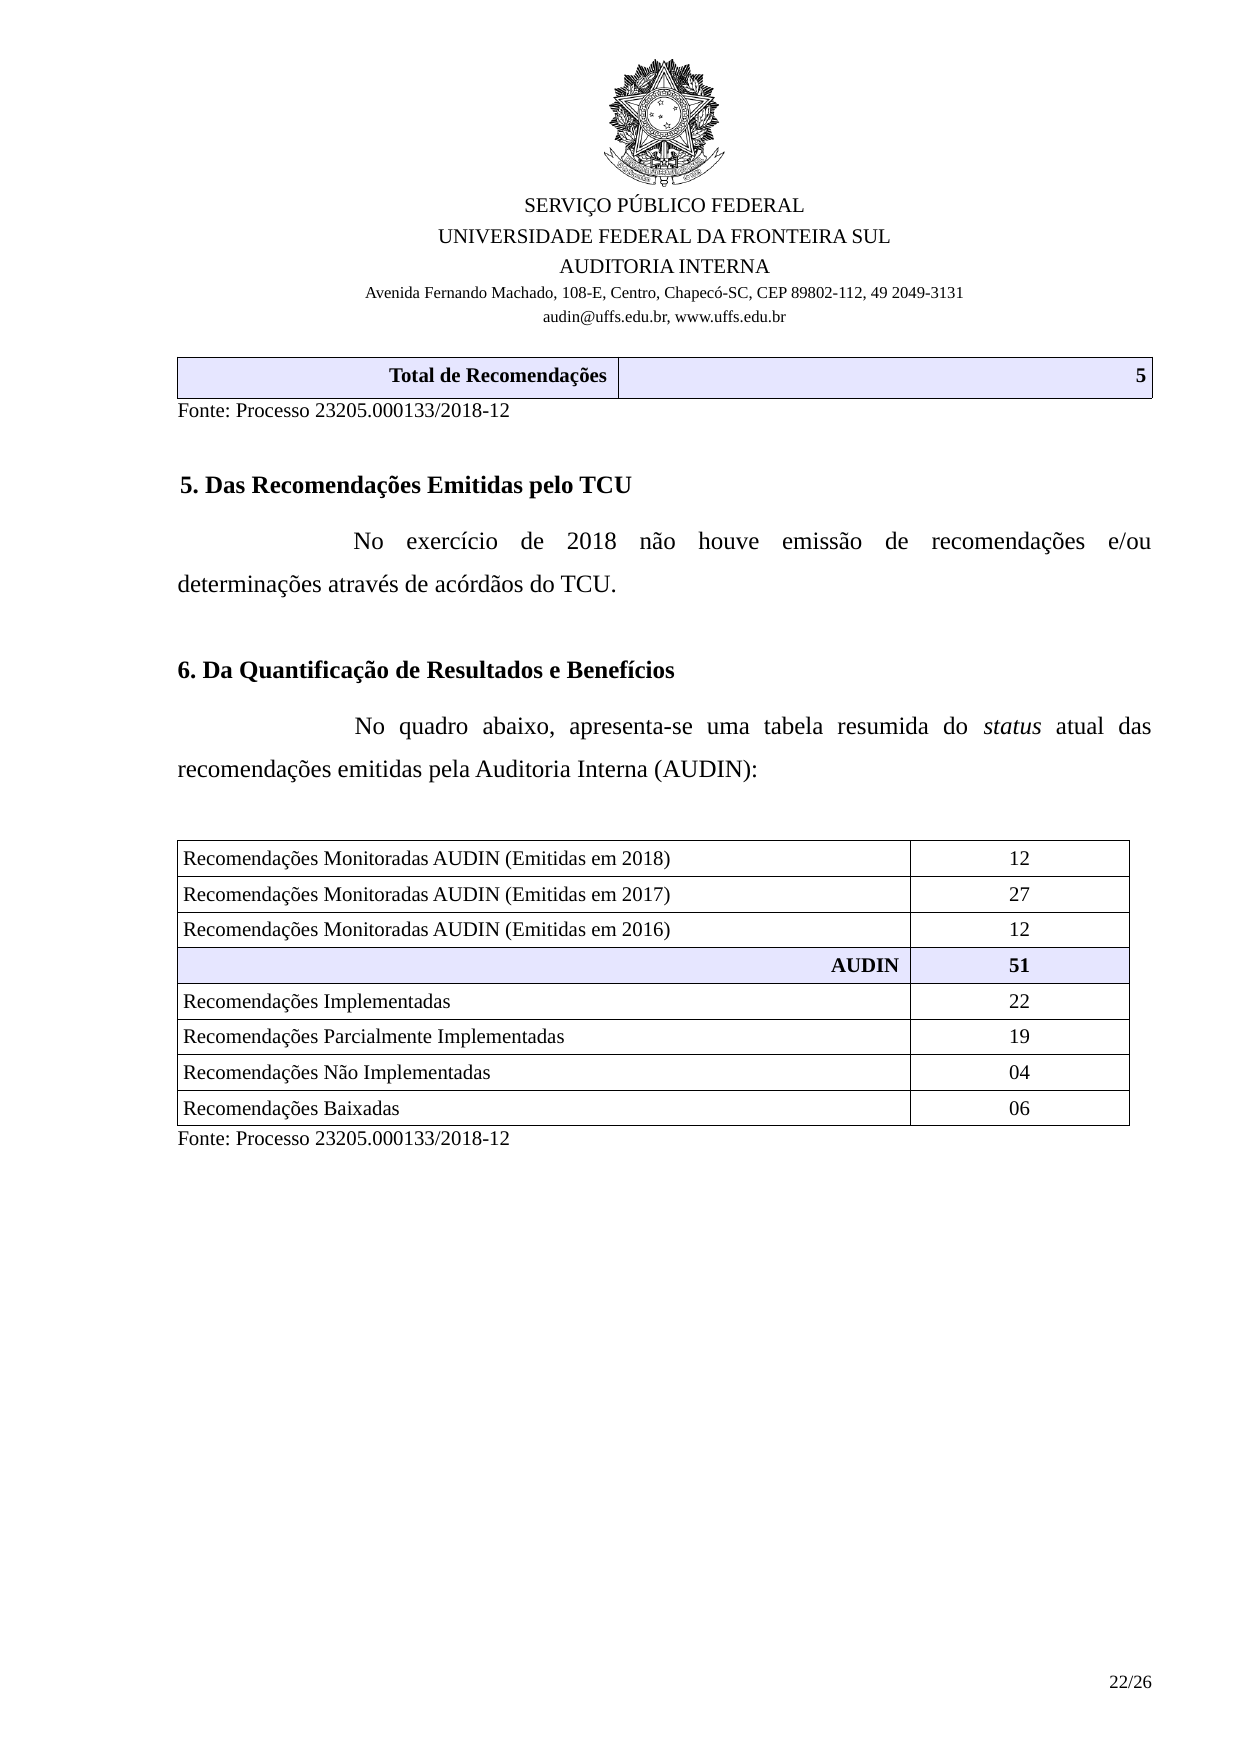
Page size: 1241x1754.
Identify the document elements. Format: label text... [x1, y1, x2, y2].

table_cell 51 [911, 948, 1129, 983]
subtitle 5. Das Recomendações Emitidas pelo TCU [180, 470, 1152, 499]
text Fonte: Processo 23205.000133/2018-12 [177, 399, 1152, 422]
table_cell 04 [911, 1055, 1129, 1090]
table_cell Recomendações Monitoradas AUDIN (Emitidas em 2017) [178, 877, 910, 912]
text Fonte: Processo 23205.000133/2018-12 [177, 1125, 1152, 1149]
table_cell Total de Recomendações [178, 358, 618, 398]
table_cell 19 [911, 1020, 1129, 1054]
table_cell Recomendações Não Implementadas [178, 1055, 910, 1090]
table_header Recomendações Monitoradas AUDIN (Emitidas em 2018) [178, 841, 910, 876]
table_cell 22 [911, 984, 1129, 1018]
table_cell Recomendações Monitoradas AUDIN (Emitidas em 2016) [178, 913, 910, 947]
text 6. Da Quantificação de Resultados e Benefícios [177, 655, 1152, 684]
table_cell Recomendações Implementadas [178, 984, 910, 1018]
text No quadro abaixo, apresenta-se uma tabela resumida do status atual das recomendações emitidas pela Auditoria Interna (AUDIN): [177, 711, 1152, 783]
table_cell 5 [619, 358, 1152, 398]
table_cell 06 [911, 1091, 1129, 1125]
text No exercício de 2018 não houve emissão de recomendações e/ou determinações através de acórdãos do TCU. [177, 526, 1152, 598]
table_cell 27 [911, 877, 1129, 912]
table_cell 12 [911, 913, 1129, 947]
table_cell AUDIN [178, 948, 910, 983]
table_cell Recomendações Parcialmente Implementadas [178, 1020, 910, 1054]
table_cell Recomendações Baixadas [178, 1091, 910, 1125]
table_header 12 [911, 841, 1129, 876]
